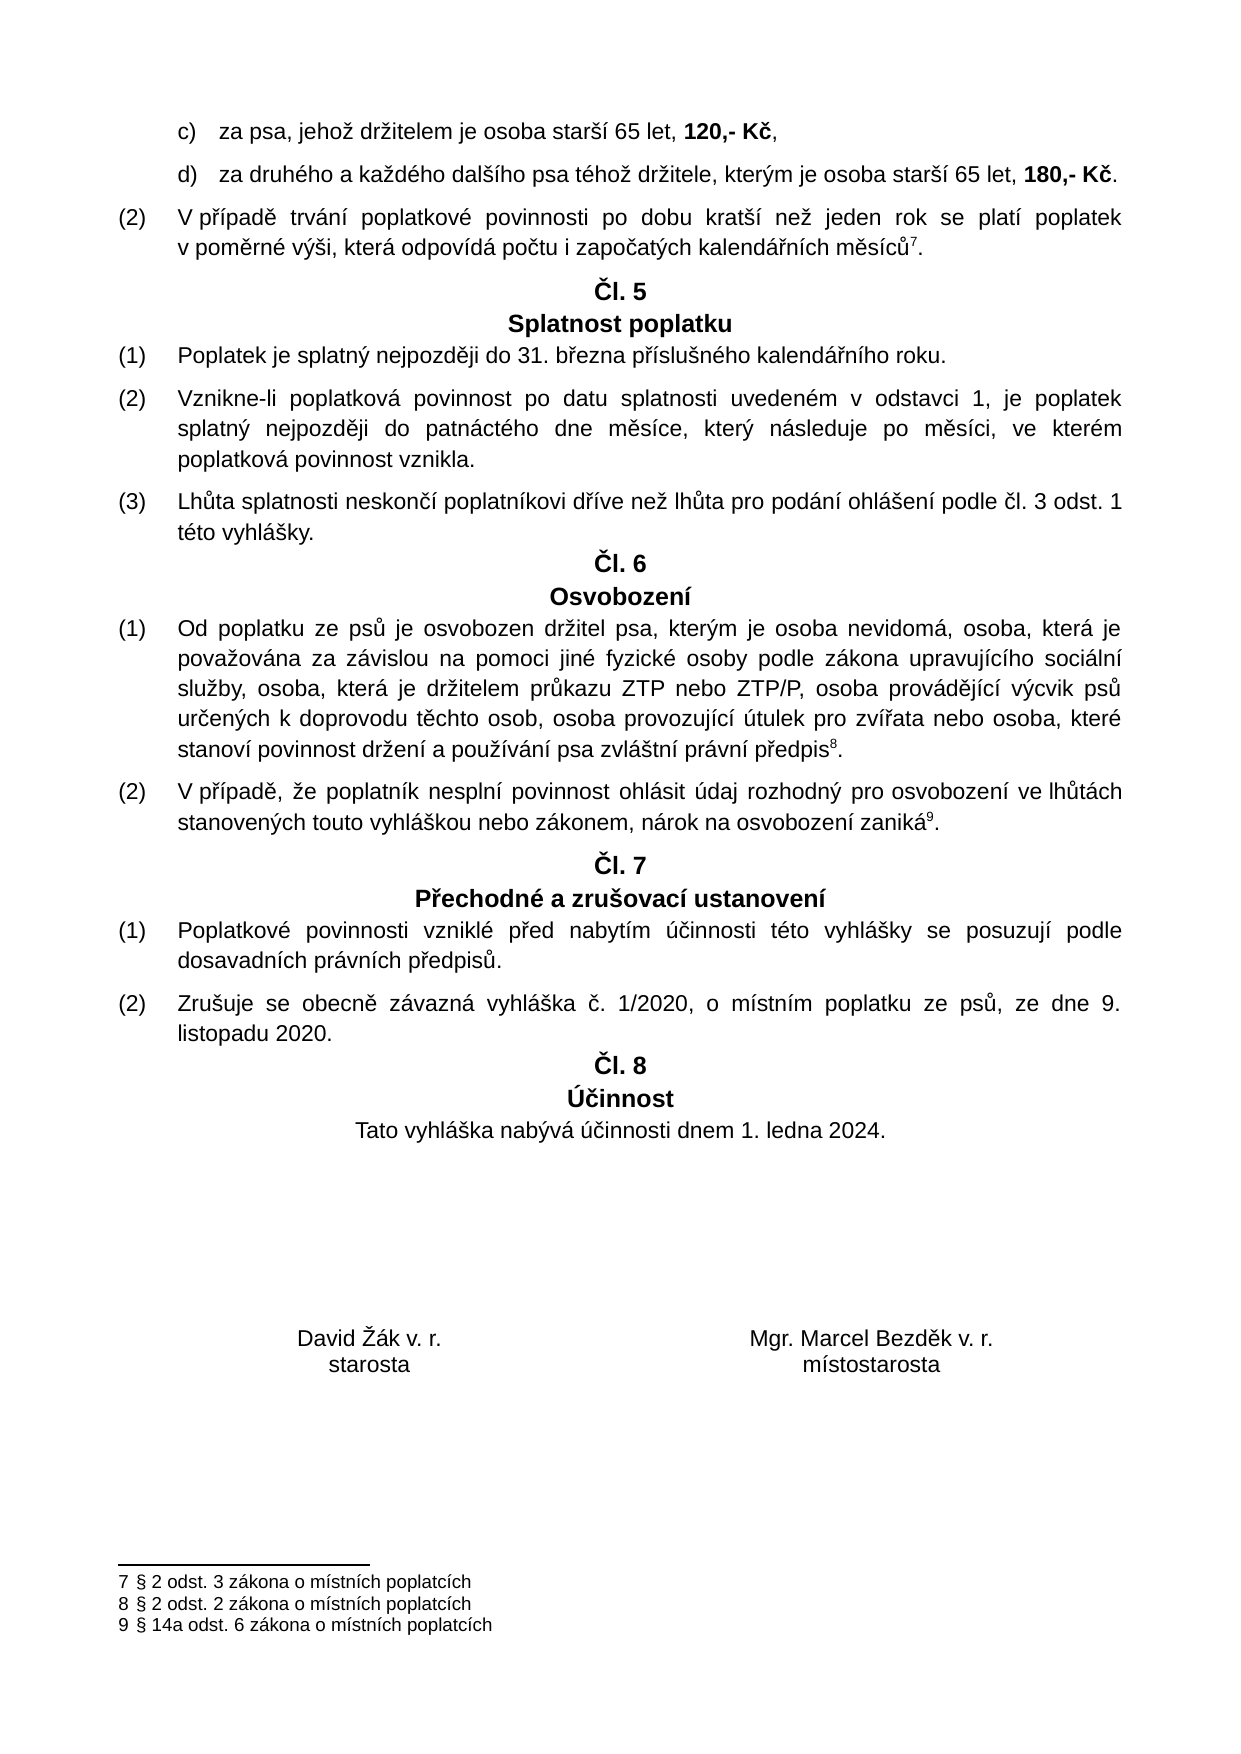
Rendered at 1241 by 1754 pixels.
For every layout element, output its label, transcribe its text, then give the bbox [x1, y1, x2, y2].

text Tato vyhláška nabývá účinnosti dnem 1. ledna 2024. [118, 1117, 1122, 1143]
subtitle Čl. 7 Přechodné a zrušovací ustanovení [118, 851, 1122, 913]
list § 2 odst. 3 zákona o místních poplatcích [118, 1571, 1122, 1592]
subtitle Čl. 6 Osvobození [118, 549, 1122, 611]
list Zrušuje se obecně závazná vyhláška č. 1/2020, o místním poplatku ze psů, ze dne 9. listopadu 2020. [118, 990, 1122, 1047]
subtitle Čl. 5 Splatnost poplatku [118, 276, 1122, 338]
list V případě, že poplatník nesplní povinnost ohlásit údaj rozhodný pro osvobození ve lhůtách stanovených touto vyhláškou nebo zákonem, nárok na osvobození zaniká. [118, 778, 1122, 835]
table_header Mgr. Marcel Bezděk v. r. místostarosta [620, 1265, 1122, 1383]
list Poplatek je splatný nejpozději do 31. března příslušného kalendářního roku. [118, 342, 1122, 369]
list Od poplatku ze psů je osvobozen držitel psa, kterým je osoba nevidomá, osoba, která je považována za závislou na pomoci jiné fyzické osoby podle zákona upravujícího sociální služby, osoba, která je držitelem průkazu ZTP nebo ZTP/P, osoba provádějící výcvik psů určených k doprovodu těchto osob, osoba provozující útulek pro zvířata nebo osoba, které stanoví povinnost držení a používání psa zvláštní právní předpis. [118, 615, 1122, 762]
list Lhůta splatnosti neskončí poplatníkovi dříve než lhůta pro podání ohlášení podle čl. 3 odst. 1 této vyhlášky. [118, 488, 1122, 545]
list V případě trvání poplatkové povinnosti po dobu kratší než jeden rok se platí poplatek v poměrné výši, která odpovídá počtu i započatých kalendářních měsíců. [118, 203, 1122, 260]
list Vznikne-li poplatková povinnost po datu splatnosti uvedeném v odstavci 1, je poplatek splatný nejpozději do patnáctého dne měsíce, který následuje po měsíci, ve kterém poplatková povinnost vznikla. [118, 385, 1122, 472]
list Poplatkové povinnosti vzniklé před nabytím účinnosti této vyhlášky se posuzují podle dosavadních právních předpisů. [118, 917, 1122, 974]
table_header David Žák v. r. starosta [118, 1265, 620, 1383]
list za psa, jehož držitelem je osoba starší 65 let, 120,- Kč, [177, 118, 1122, 144]
table_cell [118, 1383, 620, 1501]
subtitle Čl. 8 Účinnost [118, 1051, 1122, 1112]
list § 2 odst. 2 zákona o místních poplatcích [118, 1592, 1122, 1614]
list § 14a odst. 6 zákona o místních poplatcích [118, 1614, 1122, 1635]
list za druhého a každého dalšího psa téhož držitele, kterým je osoba starší 65 let, 180,- Kč. [177, 161, 1122, 187]
table_cell [620, 1383, 1122, 1501]
